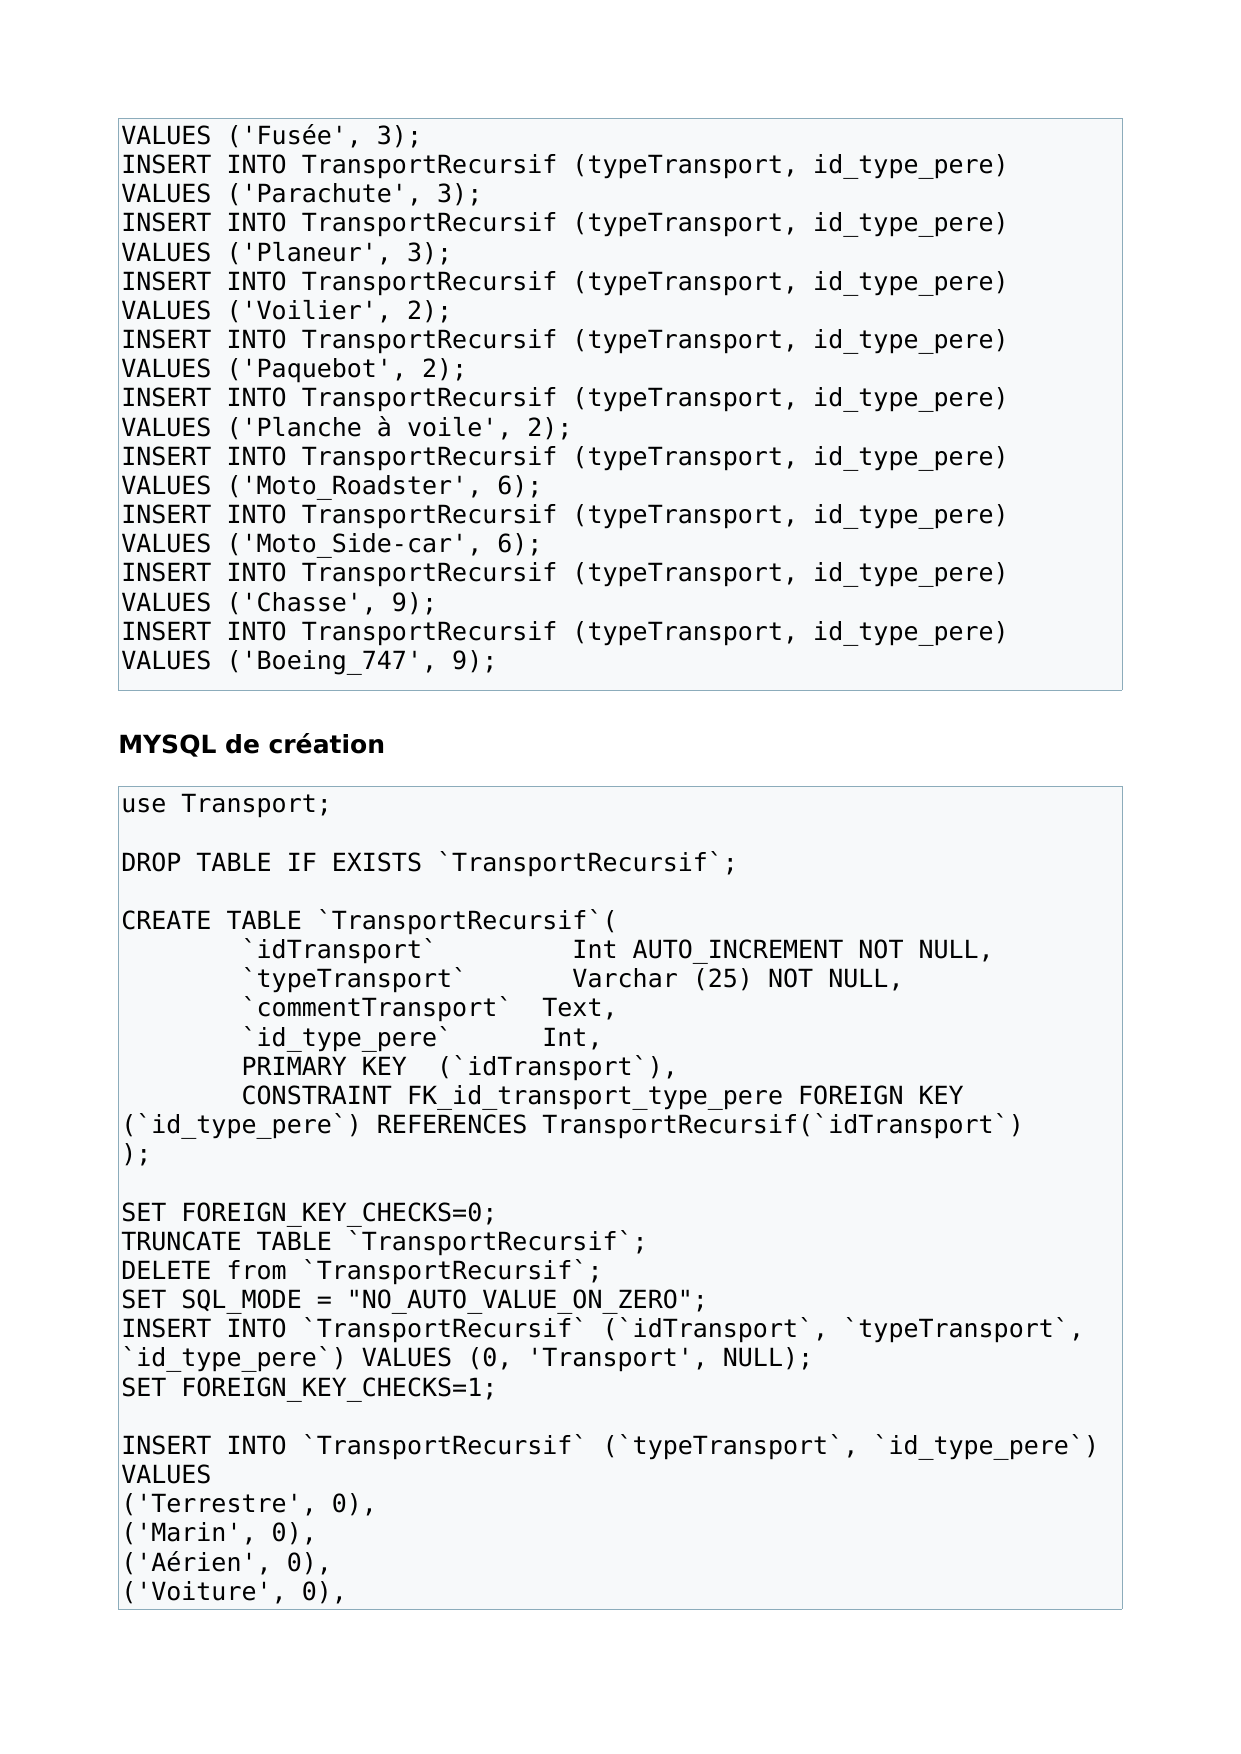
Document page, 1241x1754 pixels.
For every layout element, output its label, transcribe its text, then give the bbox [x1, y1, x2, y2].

subtitle MYSQL de création [118, 730, 1122, 759]
table_header use Transport; DROP TABLE IF EXISTS `TransportRecursif`; CREATE TABLE `TransportRecursif`( `idTransport` Int AUTO_INCREMENT NOT NULL, `typeTransport` Varchar (25) NOT NULL, `commentTransport` Text, `id_type_pere` Int, PRIMARY KEY (`idTransport`), CONSTRAINT FK_id_transport_type_pere FOREIGN KEY (`id_type_pere`) REFERENCES TransportRecursif(`idTransport`) ); SET FOREIGN_KEY_CHECKS=0; TRUNCATE TABLE `TransportRecursif`; DELETE from `TransportRecursif`; SET SQL_MODE = "NO_AUTO_VALUE_ON_ZERO"; INSERT INTO `TransportRecursif` (`idTransport`, `typeTransport`, `id_type_pere`) VALUES (0, 'Transport', NULL); SET FOREIGN_KEY_CHECKS=1; INSERT INTO `TransportRecursif` (`typeTransport`, `id_type_pere`) VALUES ('Terrestre', 0), ('Marin', 0), ('Aérien', 0), ('Voiture', 0), [119, 787, 1122, 1609]
table_header VALUES ('Fusée', 3); INSERT INTO TransportRecursif (typeTransport, id_type_pere) VALUES ('Parachute', 3); INSERT INTO TransportRecursif (typeTransport, id_type_pere) VALUES ('Planeur', 3); INSERT INTO TransportRecursif (typeTransport, id_type_pere) VALUES ('Voilier', 2); INSERT INTO TransportRecursif (typeTransport, id_type_pere) VALUES ('Paquebot', 2); INSERT INTO TransportRecursif (typeTransport, id_type_pere) VALUES ('Planche à voile', 2); INSERT INTO TransportRecursif (typeTransport, id_type_pere) VALUES ('Moto_Roadster', 6); INSERT INTO TransportRecursif (typeTransport, id_type_pere) VALUES ('Moto_Side-car', 6); INSERT INTO TransportRecursif (typeTransport, id_type_pere) VALUES ('Chasse', 9); INSERT INTO TransportRecursif (typeTransport, id_type_pere) VALUES ('Boeing_747', 9); [119, 119, 1122, 690]
